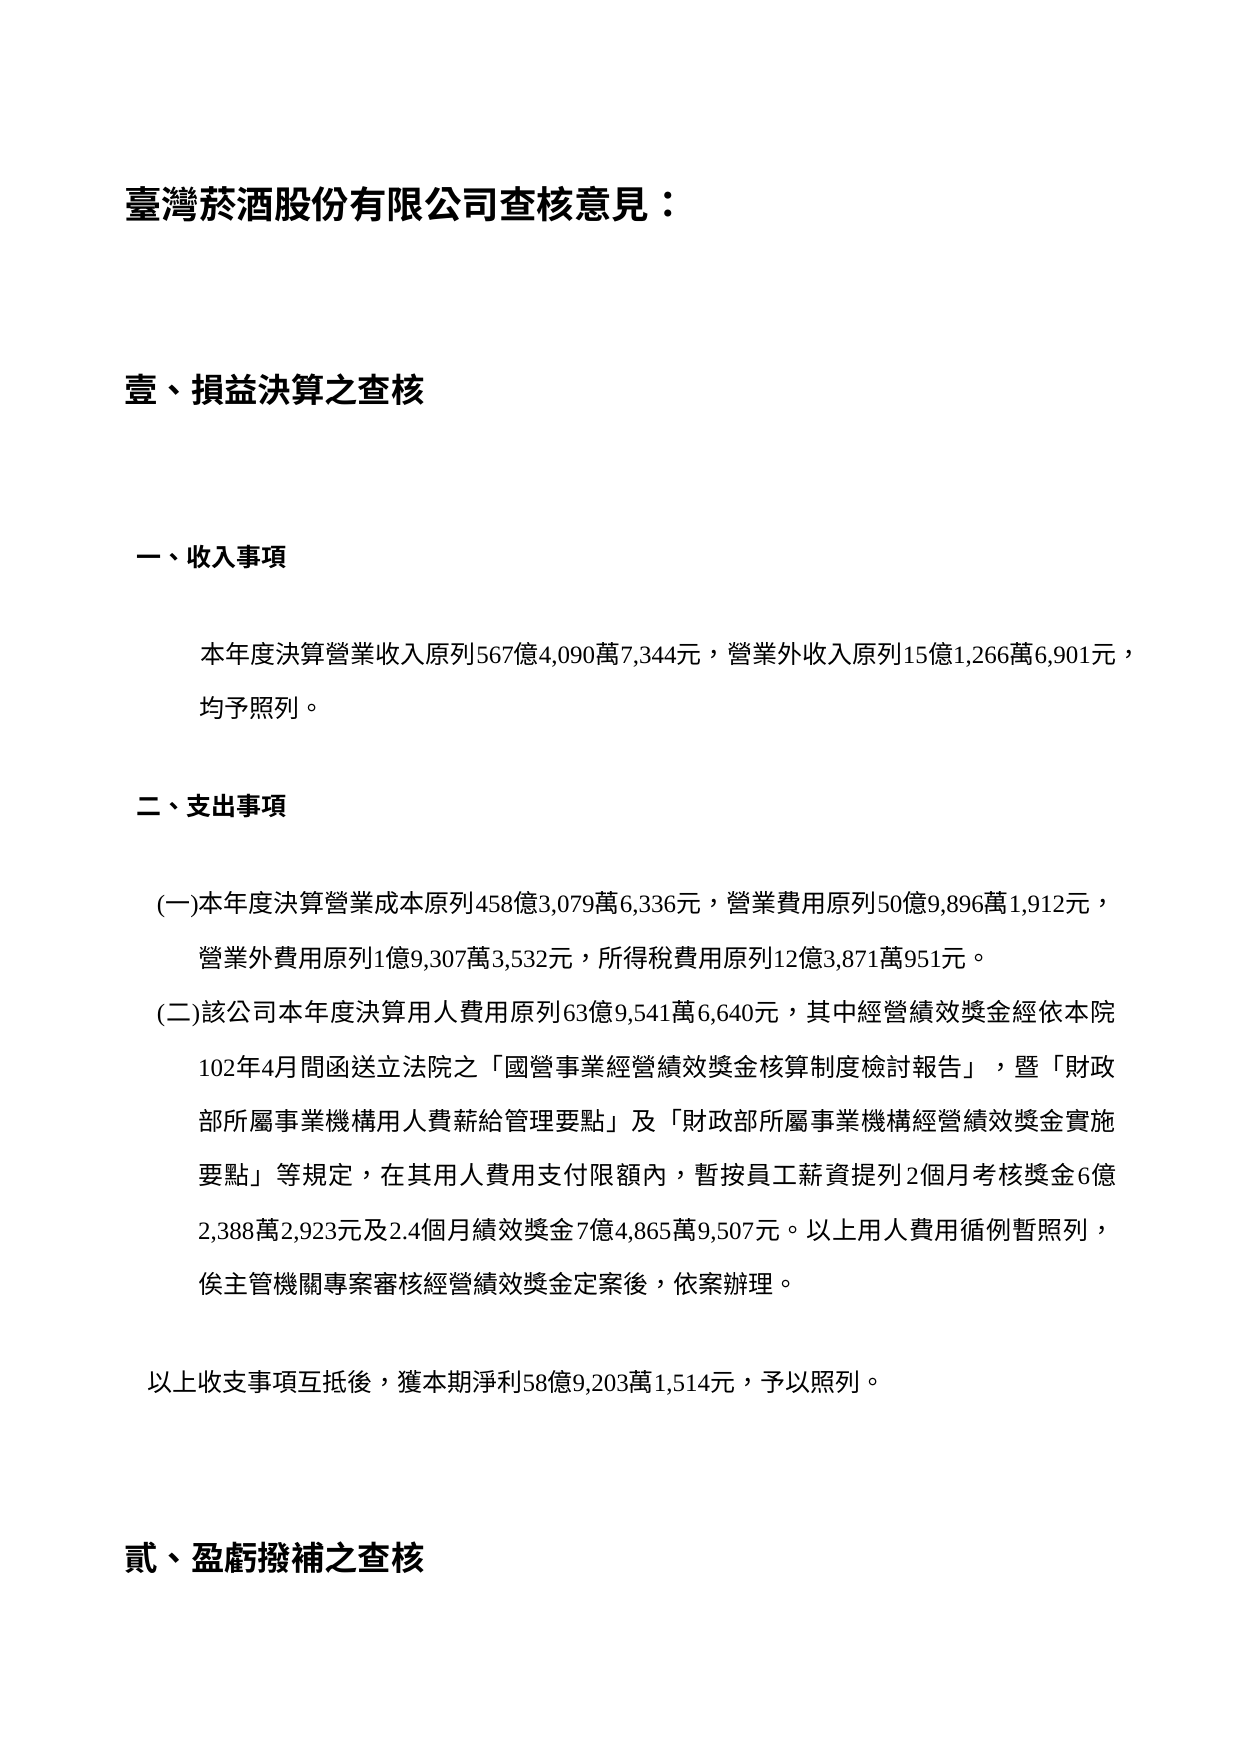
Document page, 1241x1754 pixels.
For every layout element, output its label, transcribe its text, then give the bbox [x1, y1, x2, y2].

text (一)本年度決算營業成本原列458億3,079萬6,336元，營業費用原列50億9,896萬1,912元，營業外費用原列1億9,307萬3,532元，所得稅費用原列12億3,871萬951元。 [157, 884, 1116, 974]
text 本年度決算營業收入原列567億4,090萬7,344元，營業外收入原列15億1,266萬6,901元，均予照列。 [199, 634, 1116, 725]
text (二)該公司本年度決算用人費用原列63億9,541萬6,640元，其中經營績效獎金經依本院102年4月間函送立法院之「國營事業經營績效獎金核算制度檢討報告」，暨「財政部所屬事業機構用人費薪給管理要點」及「財政部所屬事業機構經營績效獎金實施要點」等規定，在其用人費用支付限額內，暫按員工薪資提列2個月考核獎金6億2,388萬2,923元及2.4個月績效獎金7億4,865萬9,507元。以上用人費用循例暫照列，俟主管機關專案審核經營績效獎金定案後，依案辦理。 [157, 993, 1116, 1301]
text 以上收支事項互抵後，獲本期淨利58億9,203萬1,514元，予以照列。 [147, 1362, 1116, 1398]
text 臺灣菸酒股份有限公司查核意見： [124, 175, 1221, 229]
text 壹、損益決算之查核 [124, 364, 1221, 412]
text 貳、盈虧撥補之查核 [124, 1531, 1221, 1579]
text 二、支出事項 [124, 786, 1221, 823]
text 一、收入事項 [124, 537, 1221, 573]
